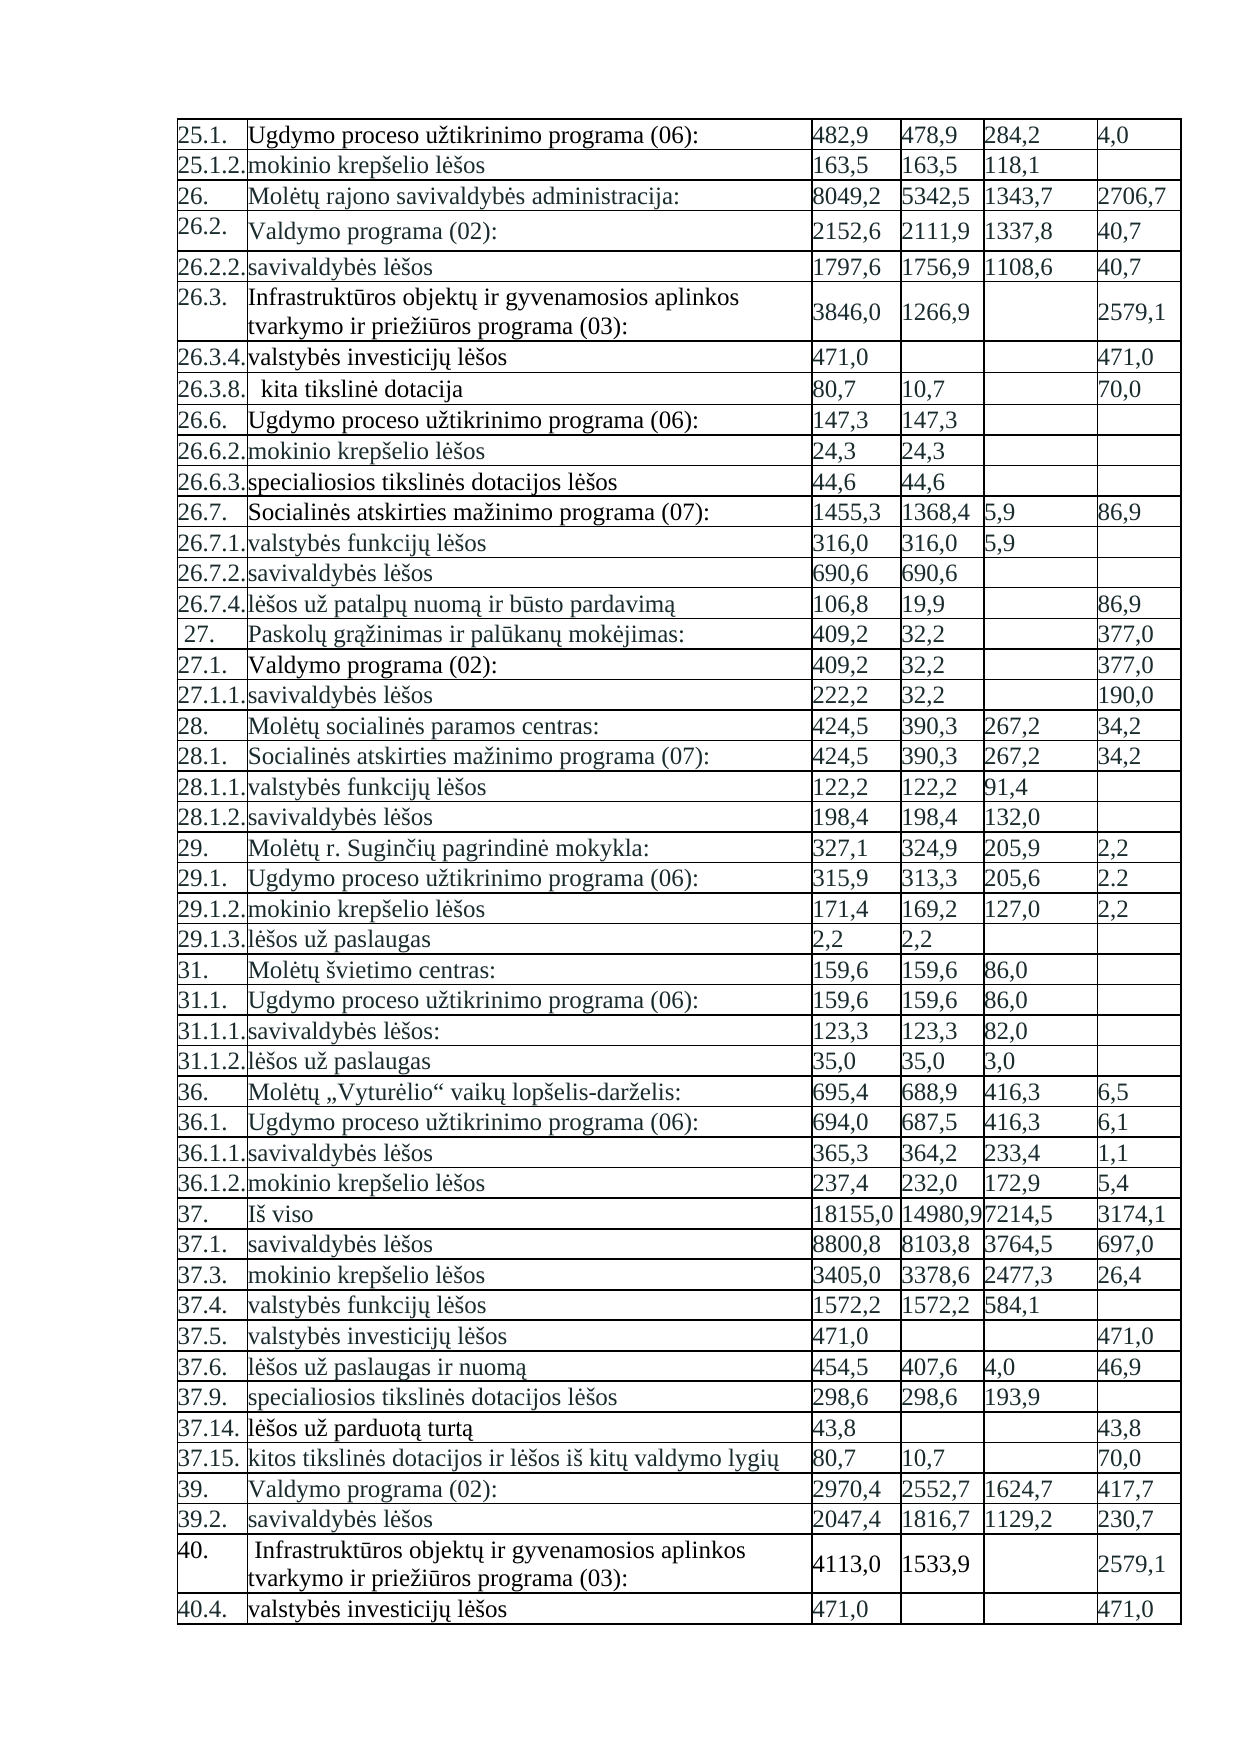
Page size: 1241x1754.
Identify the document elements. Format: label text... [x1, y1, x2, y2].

table_cell [985, 619, 1097, 648]
table_cell 6,1 [1098, 1107, 1180, 1136]
table_cell 36.1.1. [178, 1138, 247, 1167]
table_cell 26.6. [178, 405, 247, 434]
table_cell [985, 588, 1097, 617]
table_cell 424,5 [813, 711, 900, 739]
table_cell 29.1.2. [178, 894, 247, 923]
table_cell 26.3.4. [178, 342, 247, 372]
table_cell 377,0 [1098, 650, 1180, 678]
table_cell 43,8 [813, 1413, 900, 1441]
table_cell 82,0 [985, 1016, 1097, 1045]
table_cell 44,6 [902, 466, 983, 495]
table_cell 2579,1 [1098, 282, 1180, 340]
table_cell 5,9 [985, 497, 1097, 526]
table_cell 37.3. [178, 1260, 247, 1289]
table_cell 407,6 [902, 1352, 983, 1380]
table_cell 237,4 [813, 1168, 900, 1197]
table_cell Ugdymo proceso užtikrinimo programa (06): [248, 863, 811, 892]
table_cell 1108,6 [985, 252, 1097, 281]
table_cell 3378,6 [902, 1260, 983, 1289]
table_cell 37.6. [178, 1352, 247, 1380]
table_cell 43,8 [1098, 1413, 1180, 1441]
table_cell [902, 1321, 983, 1350]
table_cell 8800,8 [813, 1230, 900, 1258]
table_cell 10,7 [902, 373, 983, 404]
table_cell 390,3 [902, 741, 983, 770]
table_cell [985, 1443, 1097, 1472]
table_cell 70,0 [1098, 373, 1180, 404]
table_cell 127,0 [985, 894, 1097, 923]
table_cell savivaldybės lėšos [248, 1504, 811, 1533]
table_cell 14980,9 [902, 1199, 983, 1228]
table_cell 6,5 [1098, 1077, 1180, 1106]
table_cell 123,3 [902, 1016, 983, 1045]
table_cell 26.3.8. [178, 373, 247, 404]
table_cell 205,6 [985, 863, 1097, 892]
table_cell 46,9 [1098, 1352, 1180, 1380]
table_cell 687,5 [902, 1107, 983, 1136]
table_cell 267,2 [985, 711, 1097, 739]
table_cell [985, 373, 1097, 404]
table_cell 471,0 [813, 1321, 900, 1350]
table_cell 91,4 [985, 772, 1097, 801]
table_cell 298,6 [902, 1382, 983, 1411]
table_cell 1455,3 [813, 497, 900, 526]
table_cell lėšos už parduotą turtą [248, 1413, 811, 1441]
table_cell [902, 1594, 983, 1623]
table_cell kita tikslinė dotacija [248, 373, 811, 404]
table_cell 27. [178, 619, 247, 648]
table_cell Molėtų „Vyturėlio“ vaikų lopšelis-darželis: [248, 1077, 811, 1106]
table_cell 37.14. [178, 1413, 247, 1441]
table_cell 688,9 [902, 1077, 983, 1106]
table_cell 3405,0 [813, 1260, 900, 1289]
table_cell 122,2 [813, 772, 900, 801]
table_cell 1572,2 [813, 1291, 900, 1319]
table_cell 36.1.2. [178, 1168, 247, 1197]
table_cell 1337,8 [985, 211, 1097, 250]
table_cell savivaldybės lėšos [248, 1138, 811, 1167]
table_cell 28. [178, 711, 247, 739]
table_cell [985, 1321, 1097, 1350]
table_cell 3174,1 [1098, 1199, 1180, 1228]
table_cell 70,0 [1098, 1443, 1180, 1472]
table_cell [1098, 466, 1180, 495]
table_cell 29.1.3. [178, 924, 247, 953]
table_cell 32,2 [902, 619, 983, 648]
table_cell 4113,0 [813, 1535, 900, 1592]
table_cell 316,0 [902, 527, 983, 556]
table_cell [985, 1594, 1097, 1623]
table_cell 454,5 [813, 1352, 900, 1380]
table_cell 37.15. [178, 1443, 247, 1472]
table_cell 26.6.2. [178, 436, 247, 465]
table_cell 584,1 [985, 1291, 1097, 1319]
table_cell Molėtų r. Suginčių pagrindinė mokykla: [248, 833, 811, 862]
table_cell 316,0 [813, 527, 900, 556]
table_cell 315,9 [813, 863, 900, 892]
table_cell 26.7.4. [178, 588, 247, 617]
table_cell 3846,0 [813, 282, 900, 340]
table_cell 80,7 [813, 373, 900, 404]
table_cell 29.1. [178, 863, 247, 892]
table_cell Socialinės atskirties mažinimo programa (07): [248, 497, 811, 526]
table_cell 1797,6 [813, 252, 900, 281]
table_cell 37.9. [178, 1382, 247, 1411]
table_cell [985, 680, 1097, 709]
table_cell mokinio krepšelio lėšos [248, 436, 811, 465]
table_cell 24,3 [813, 436, 900, 465]
table_cell 324,9 [902, 833, 983, 862]
table_cell 159,6 [902, 955, 983, 984]
table_cell 3764,5 [985, 1230, 1097, 1258]
table_cell [985, 558, 1097, 587]
table_cell 2706,7 [1098, 181, 1180, 210]
table_cell 169,2 [902, 894, 983, 923]
table_cell 37.5. [178, 1321, 247, 1350]
table_cell 1129,2 [985, 1504, 1097, 1533]
table_cell 193,9 [985, 1382, 1097, 1411]
table_cell 40,7 [1098, 211, 1180, 250]
table_cell 690,6 [902, 558, 983, 587]
table_cell 31.1.2. [178, 1046, 247, 1075]
table_cell 86,0 [985, 955, 1097, 984]
table_cell 2.2 [1098, 863, 1180, 892]
table_cell [1098, 558, 1180, 587]
table_cell 37. [178, 1199, 247, 1228]
table_cell 163,5 [902, 150, 983, 179]
table_cell [985, 282, 1097, 340]
table_cell lėšos už paslaugas ir nuomą [248, 1352, 811, 1380]
table_cell [1098, 802, 1180, 831]
table_cell Socialinės atskirties mažinimo programa (07): [248, 741, 811, 770]
table_cell 2111,9 [902, 211, 983, 250]
table_cell [985, 924, 1097, 953]
table_cell 5,9 [985, 527, 1097, 556]
table_cell Ugdymo proceso užtikrinimo programa (06): [248, 985, 811, 1014]
table_cell 44,6 [813, 466, 900, 495]
table_cell 327,1 [813, 833, 900, 862]
table_cell 5,4 [1098, 1168, 1180, 1197]
table_cell kitos tikslinės dotacijos ir lėšos iš kitų valdymo lygių [248, 1443, 811, 1472]
table_cell 7214,5 [985, 1199, 1097, 1228]
table_cell savivaldybės lėšos [248, 680, 811, 709]
table_cell 27.1. [178, 650, 247, 678]
table_cell Valdymo programa (02): [248, 211, 811, 250]
table_cell Paskolų grąžinimas ir palūkanų mokėjimas: [248, 619, 811, 648]
table_cell valstybės funkcijų lėšos [248, 527, 811, 556]
table_cell 147,3 [902, 405, 983, 434]
table_cell Valdymo programa (02): [248, 1474, 811, 1502]
table_cell [1098, 985, 1180, 1014]
table_cell 471,0 [813, 1594, 900, 1623]
table_cell 1,1 [1098, 1138, 1180, 1167]
table_cell 123,3 [813, 1016, 900, 1045]
table_cell mokinio krepšelio lėšos [248, 150, 811, 179]
table_cell 106,8 [813, 588, 900, 617]
table_cell 695,4 [813, 1077, 900, 1106]
table_cell [985, 1535, 1097, 1592]
table_cell 1533,9 [902, 1535, 983, 1592]
table_cell 4,0 [1098, 120, 1180, 149]
table_cell 1624,7 [985, 1474, 1097, 1502]
table_cell 122,2 [902, 772, 983, 801]
table_cell 482,9 [813, 120, 900, 149]
table_cell 159,6 [813, 955, 900, 984]
table_cell [1098, 150, 1180, 179]
table_cell Ugdymo proceso užtikrinimo programa (06): [248, 405, 811, 434]
table_cell 1756,9 [902, 252, 983, 281]
table_cell 40.4. [178, 1594, 247, 1623]
table_cell 19,9 [902, 588, 983, 617]
table_cell mokinio krepšelio lėšos [248, 894, 811, 923]
table_cell 159,6 [813, 985, 900, 1014]
table_cell savivaldybės lėšos [248, 802, 811, 831]
table_cell valstybės funkcijų lėšos [248, 1291, 811, 1319]
table_cell lėšos už patalpų nuomą ir būsto pardavimą [248, 588, 811, 617]
table_cell [1098, 1016, 1180, 1045]
table_cell 232,0 [902, 1168, 983, 1197]
table_cell 8103,8 [902, 1230, 983, 1258]
table_cell [985, 1413, 1097, 1441]
table_cell 8049,2 [813, 181, 900, 210]
table_cell Valdymo programa (02): [248, 650, 811, 678]
table_cell 159,6 [902, 985, 983, 1014]
table_cell Iš viso [248, 1199, 811, 1228]
table_cell lėšos už paslaugas [248, 1046, 811, 1075]
table_cell 4,0 [985, 1352, 1097, 1380]
table_cell 25.1. [178, 120, 247, 149]
table_cell [1098, 1046, 1180, 1075]
table_cell specialiosios tikslinės dotacijos lėšos [248, 1382, 811, 1411]
table_cell 478,9 [902, 120, 983, 149]
table_cell mokinio krepšelio lėšos [248, 1168, 811, 1197]
table_cell 40,7 [1098, 252, 1180, 281]
table_cell savivaldybės lėšos [248, 252, 811, 281]
table_cell 3,0 [985, 1046, 1097, 1075]
table_cell 36. [178, 1077, 247, 1106]
table_cell [902, 342, 983, 372]
table_cell 172,9 [985, 1168, 1097, 1197]
table_cell 2477,3 [985, 1260, 1097, 1289]
table_cell [1098, 955, 1180, 984]
table_cell 26,4 [1098, 1260, 1180, 1289]
table_cell Infrastruktūros objektų ir gyvenamosios aplinkos tvarkymo ir priežiūros programa (03): [248, 282, 811, 340]
table_cell 471,0 [813, 342, 900, 372]
table_cell 37.4. [178, 1291, 247, 1319]
table_cell 198,4 [813, 802, 900, 831]
table_cell [985, 436, 1097, 465]
table_cell 26.7. [178, 497, 247, 526]
table_cell specialiosios tikslinės dotacijos lėšos [248, 466, 811, 495]
table_cell 36.1. [178, 1107, 247, 1136]
table_cell Molėtų socialinės paramos centras: [248, 711, 811, 739]
table_cell 2,2 [1098, 833, 1180, 862]
table_cell 35,0 [902, 1046, 983, 1075]
table_cell 37.1. [178, 1230, 247, 1258]
table_cell 32,2 [902, 680, 983, 709]
table_cell 118,1 [985, 150, 1097, 179]
table_cell 424,5 [813, 741, 900, 770]
table_cell valstybės investicijų lėšos [248, 342, 811, 372]
table_cell [1098, 436, 1180, 465]
table_cell 2,2 [813, 924, 900, 953]
table_cell 1266,9 [902, 282, 983, 340]
table_cell 32,2 [902, 650, 983, 678]
table_cell 2579,1 [1098, 1535, 1180, 1592]
table_cell 31. [178, 955, 247, 984]
table_cell 364,2 [902, 1138, 983, 1167]
table_cell 35,0 [813, 1046, 900, 1075]
table_cell [985, 405, 1097, 434]
table_cell 86,0 [985, 985, 1097, 1014]
table_cell Infrastruktūros objektų ir gyvenamosios aplinkos tvarkymo ir priežiūros programa (03): [248, 1535, 811, 1592]
table_cell valstybės investicijų lėšos [248, 1321, 811, 1350]
table_cell 26.6.3. [178, 466, 247, 495]
table_cell 39. [178, 1474, 247, 1502]
table_cell 31.1. [178, 985, 247, 1014]
table_cell 365,3 [813, 1138, 900, 1167]
table_cell 198,4 [902, 802, 983, 831]
table_cell 1368,4 [902, 497, 983, 526]
table_cell 26.7.1. [178, 527, 247, 556]
table_cell 163,5 [813, 150, 900, 179]
table_cell 26.3. [178, 282, 247, 340]
table_cell 40. [178, 1535, 247, 1592]
table_cell 190,0 [1098, 680, 1180, 709]
table_cell 34,2 [1098, 741, 1180, 770]
table_cell 26.7.2. [178, 558, 247, 587]
table_cell 26.2. [178, 211, 247, 250]
table_cell 205,9 [985, 833, 1097, 862]
table_cell savivaldybės lėšos [248, 558, 811, 587]
table_cell [1098, 1291, 1180, 1319]
table_cell 34,2 [1098, 711, 1180, 739]
table_cell 2970,4 [813, 1474, 900, 1502]
table_cell mokinio krepšelio lėšos [248, 1260, 811, 1289]
table_cell 390,3 [902, 711, 983, 739]
table_cell lėšos už paslaugas [248, 924, 811, 953]
table_cell [902, 1413, 983, 1441]
table_cell 86,9 [1098, 497, 1180, 526]
table_cell 24,3 [902, 436, 983, 465]
table_cell Molėtų rajono savivaldybės administracija: [248, 181, 811, 210]
table_cell 1816,7 [902, 1504, 983, 1533]
table_cell 25.1.2. [178, 150, 247, 179]
table_cell savivaldybės lėšos [248, 1230, 811, 1258]
table_cell 471,0 [1098, 342, 1180, 372]
table_cell 313,3 [902, 863, 983, 892]
table_cell 27.1.1. [178, 680, 247, 709]
table_cell 2,2 [902, 924, 983, 953]
table_cell [985, 342, 1097, 372]
table_cell 697,0 [1098, 1230, 1180, 1258]
table_cell 471,0 [1098, 1321, 1180, 1350]
table_cell 5342,5 [902, 181, 983, 210]
table_cell 409,2 [813, 619, 900, 648]
table_cell 416,3 [985, 1077, 1097, 1106]
table_cell 10,7 [902, 1443, 983, 1472]
table_cell valstybės funkcijų lėšos [248, 772, 811, 801]
table_cell 298,6 [813, 1382, 900, 1411]
table_cell 230,7 [1098, 1504, 1180, 1533]
table_cell 28.1. [178, 741, 247, 770]
table_cell [1098, 772, 1180, 801]
table_cell 18155,0 [813, 1199, 900, 1228]
table_cell 471,0 [1098, 1594, 1180, 1623]
table_cell 377,0 [1098, 619, 1180, 648]
table_cell 29. [178, 833, 247, 862]
table_cell [1098, 527, 1180, 556]
table_cell [1098, 405, 1180, 434]
table_cell 2047,4 [813, 1504, 900, 1533]
table_cell Ugdymo proceso užtikrinimo programa (06): [248, 1107, 811, 1136]
table_cell [985, 466, 1097, 495]
table_cell 147,3 [813, 405, 900, 434]
table_cell 80,7 [813, 1443, 900, 1472]
table_cell 26. [178, 181, 247, 210]
table_cell 233,4 [985, 1138, 1097, 1167]
table_cell 1572,2 [902, 1291, 983, 1319]
table_cell [985, 650, 1097, 678]
table_cell 28.1.2. [178, 802, 247, 831]
table_cell 2552,7 [902, 1474, 983, 1502]
table_cell 86,9 [1098, 588, 1180, 617]
table_cell 284,2 [985, 120, 1097, 149]
table_cell savivaldybės lėšos: [248, 1016, 811, 1045]
table_cell 132,0 [985, 802, 1097, 831]
table_cell 222,2 [813, 680, 900, 709]
table_cell 39.2. [178, 1504, 247, 1533]
table_cell 409,2 [813, 650, 900, 678]
table_cell 28.1.1. [178, 772, 247, 801]
table_cell valstybės investicijų lėšos [248, 1594, 811, 1623]
table_cell 694,0 [813, 1107, 900, 1136]
table_cell 417,7 [1098, 1474, 1180, 1502]
table_cell 416,3 [985, 1107, 1097, 1136]
table_cell 2,2 [1098, 894, 1180, 923]
table_cell 26.2.2. [178, 252, 247, 281]
table_cell 31.1.1. [178, 1016, 247, 1045]
table_cell 267,2 [985, 741, 1097, 770]
table_cell 171,4 [813, 894, 900, 923]
table_cell [1098, 1382, 1180, 1411]
table_cell 690,6 [813, 558, 900, 587]
table_cell 2152,6 [813, 211, 900, 250]
table_cell Ugdymo proceso užtikrinimo programa (06): [248, 120, 811, 149]
table_cell 1343,7 [985, 181, 1097, 210]
table_cell [1098, 924, 1180, 953]
table_cell Molėtų švietimo centras: [248, 955, 811, 984]
